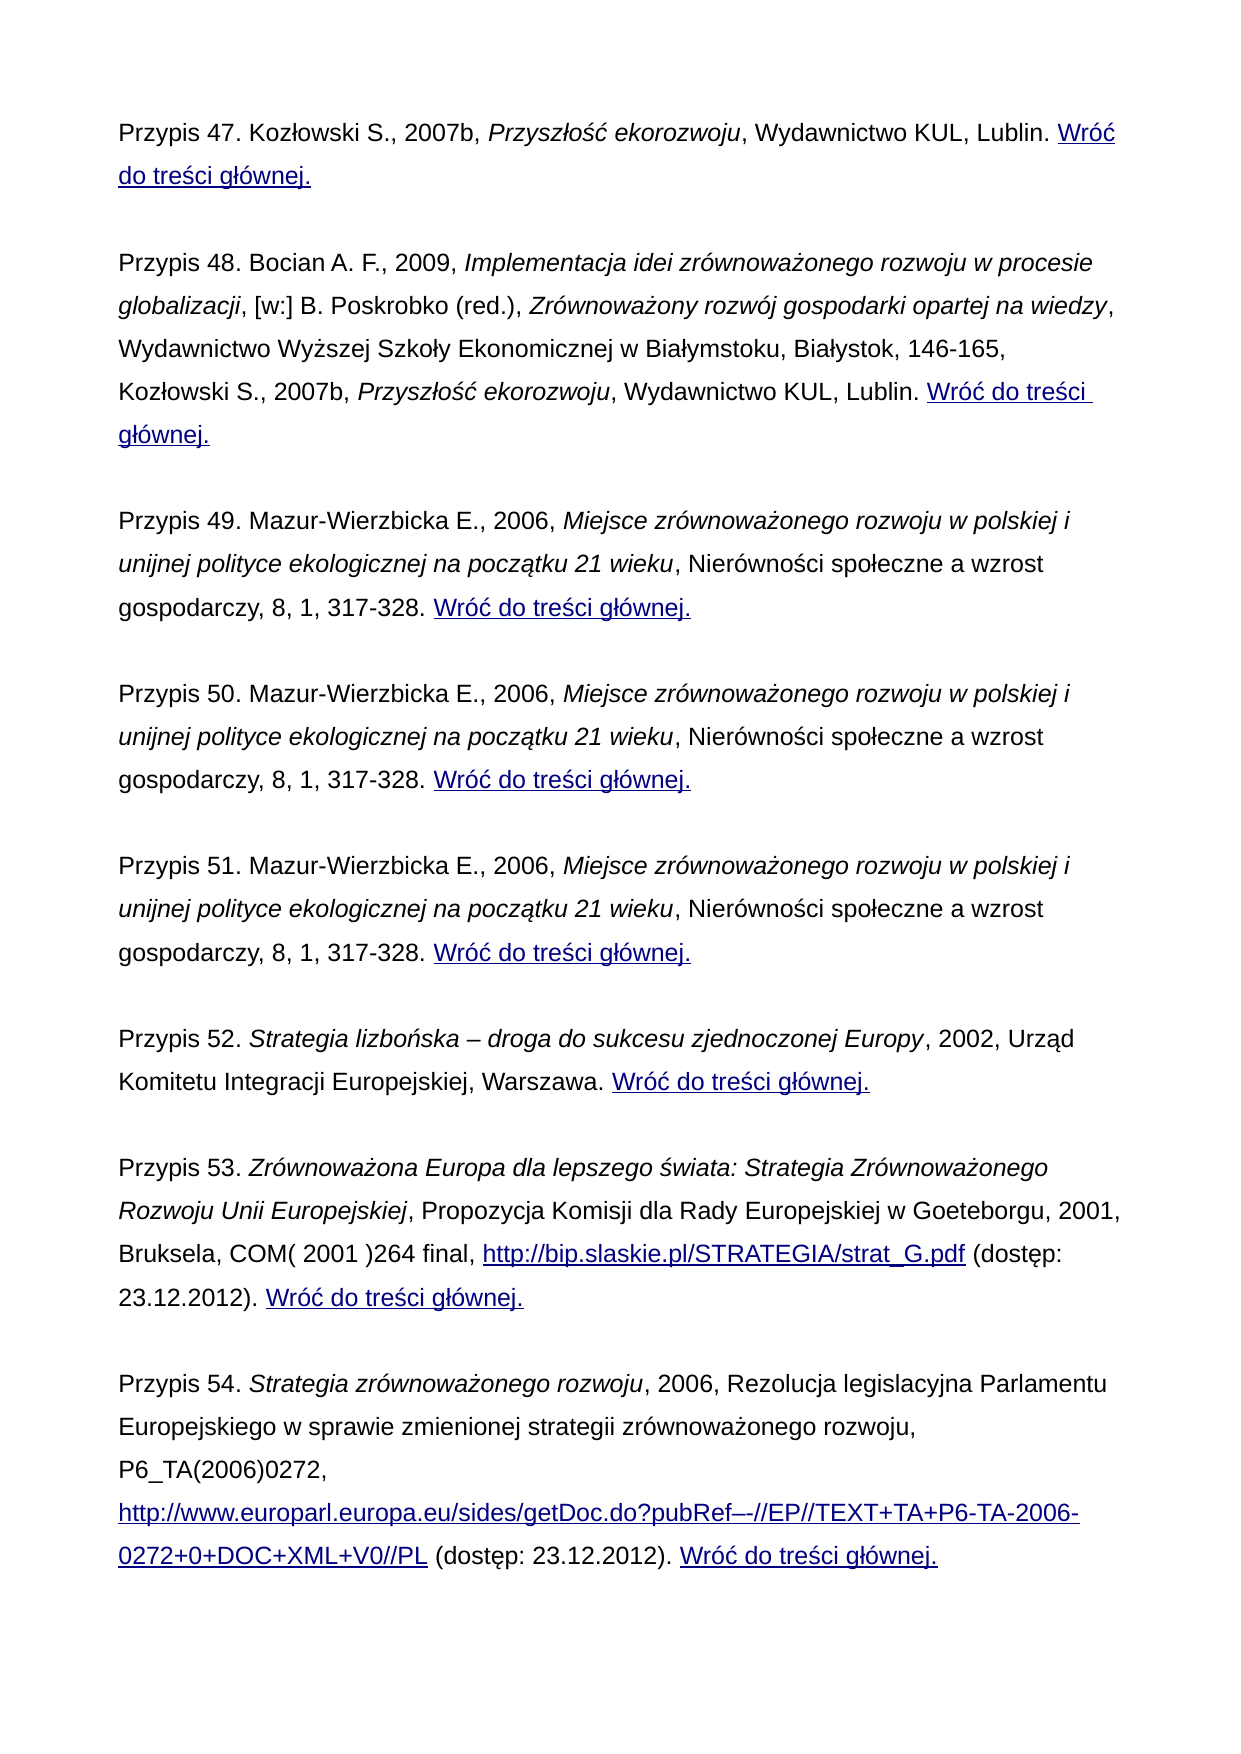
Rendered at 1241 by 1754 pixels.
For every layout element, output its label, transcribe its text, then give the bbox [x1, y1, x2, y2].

text Przypis 49. Mazur-Wierzbicka E., 2006, Miejsce zrównoważonego rozwoju w polskiej i unijnej polityce ekologicznej na początku 21 wieku, Nierówności społeczne a wzrost gospodarczy, 8, 1, 317-328. Wróć do treści głównej. [118, 506, 1122, 621]
text Przypis 48. Bocian A. F., 2009, Implementacja idei zrównoważonego rozwoju w procesie globalizacji, [w:] B. Poskrobko (red.), Zrównoważony rozwój gospodarki opartej na wiedzy, Wydawnictwo Wyższej Szkoły Ekonomicznej w Białymstoku, Białystok, 146-165, Kozłowski S., 2007b, Przyszłość ekorozwoju, Wydawnictwo KUL, Lublin. Wróć do treści głównej. [118, 247, 1122, 449]
text Przypis 54. Strategia zrównoważonego rozwoju, 2006, Rezolucja legislacyjna Parlamentu Europejskiego w sprawie zmienionej strategii zrównoważonego rozwoju, P6_TA(2006)0272, http://www.europarl.europa.eu/sides/getDoc.do?pubRef–-//EP//TEXT+TA+P6-TA-2006-0272+0+DOC+XML+V0//PL (dostęp: 23.12.2012). Wróć do treści głównej. [118, 1369, 1122, 1570]
text Przypis 47. Kozłowski S., 2007b, Przyszłość ekorozwoju, Wydawnictwo KUL, Lublin. Wróć do treści głównej. [118, 118, 1122, 190]
text Przypis 51. Mazur-Wierzbicka E., 2006, Miejsce zrównoważonego rozwoju w polskiej i unijnej polityce ekologicznej na początku 21 wieku, Nierówności społeczne a wzrost gospodarczy, 8, 1, 317-328. Wróć do treści głównej. [118, 851, 1122, 966]
text Przypis 52. Strategia lizbońska – droga do sukcesu zjednoczonej Europy, 2002, Urząd Komitetu Integracji Europejskiej, Warszawa. Wróć do treści głównej. [118, 1024, 1122, 1096]
text Przypis 53. Zrównoważona Europa dla lepszego świata: Strategia Zrównoważonego Rozwoju Unii Europejskiej, Propozycja Komisji dla Rady Europejskiej w Goeteborgu, 2001, Bruksela, COM( 2001 )264 final, http://bip.slaskie.pl/STRATEGIA/strat_G.pdf (dostęp: 23.12.2012). Wróć do treści głównej. [118, 1153, 1122, 1311]
text Przypis 50. Mazur-Wierzbicka E., 2006, Miejsce zrównoważonego rozwoju w polskiej i unijnej polityce ekologicznej na początku 21 wieku, Nierówności społeczne a wzrost gospodarczy, 8, 1, 317-328. Wróć do treści głównej. [118, 679, 1122, 794]
